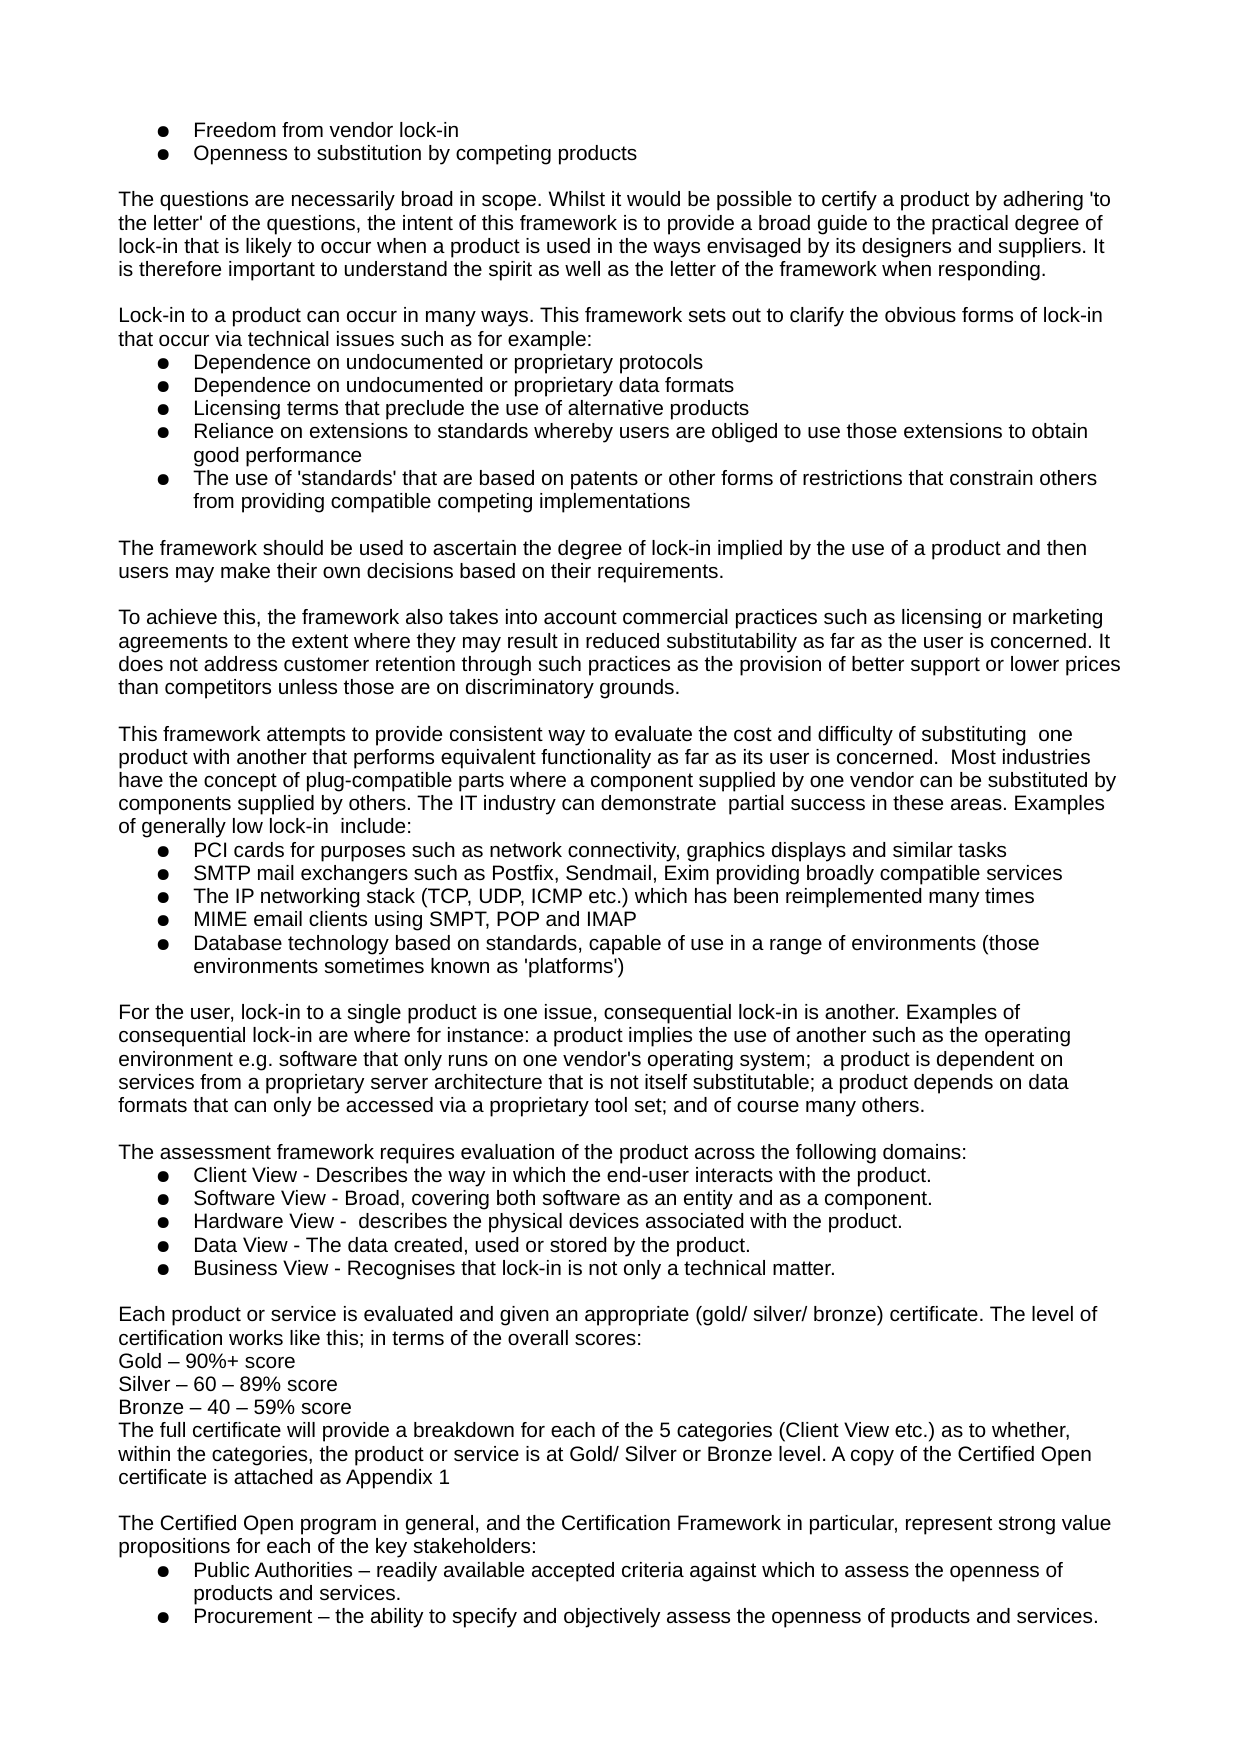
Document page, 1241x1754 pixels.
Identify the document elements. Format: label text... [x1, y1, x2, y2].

text Lock-in to a product can occur in many ways. This framework sets out to clarify the obvious forms of lock-in that occur via technical issues such as for example: [118, 304, 1122, 350]
list Procurement – the ability to specify and objectively assess the openness of products and services. [156, 1605, 1122, 1628]
text The framework should be used to ascertain the degree of lock-in implied by the use of a product and then users may make their own decisions based on their requirements. [118, 536, 1122, 583]
list Data View - The data created, used or stored by the product. [156, 1233, 1122, 1256]
list Business View - Recognises that lock-in is not only a technical matter. [156, 1256, 1122, 1279]
list PCI cards for purposes such as network connectivity, graphics displays and similar tasks [156, 838, 1122, 861]
list MIME email clients using SMPT, POP and IMAP [156, 908, 1122, 931]
text Bronze – 40 – 59% score [118, 1396, 1122, 1419]
list Database technology based on standards, capable of use in a range of environments (those environments sometimes known as 'platforms') [156, 931, 1122, 978]
list The IP networking stack (TCP, UDP, ICMP etc.) which has been reimplemented many times [156, 885, 1122, 908]
list Software View - Broad, covering both software as an entity and as a component. [156, 1187, 1122, 1210]
text The full certificate will provide a breakdown for each of the 5 categories (Client View etc.) as to whether, within the categories, the product or service is at Gold/ Silver or Bronze level. A copy of the Certified Open certificate is attached as Appendix 1 [118, 1419, 1122, 1489]
text This framework attempts to provide consistent way to evaluate the cost and difficulty of substituting one product with another that performs equivalent functionality as far as its user is concerned. Most industries have the concept of plug-compatible parts where a component supplied by one vendor can be substituted by components supplied by others. The IT industry can demonstrate partial success in these areas. Examples of generally low lock-in include: [118, 722, 1122, 838]
list Licensing terms that preclude the use of alternative products [156, 397, 1122, 420]
list The use of 'standards' that are based on patents or other forms of restrictions that constrain others from providing compatible competing implementations [156, 467, 1122, 513]
text To achieve this, the framework also takes into account commercial practices such as licensing or marketing agreements to the extent where they may result in reduced substitutability as far as the user is concerned. It does not address customer retention through such practices as the provision of better support or lower prices than competitors unless those are on discriminatory grounds. [118, 606, 1122, 699]
list Reliance on extensions to standards whereby users are obliged to use those extensions to obtain good performance [156, 420, 1122, 467]
list Public Authorities – readily available accepted criteria against which to assess the openness of products and services. [156, 1558, 1122, 1605]
list SMTP mail exchangers such as Postfix, Sendmail, Exim providing broadly compatible services [156, 861, 1122, 885]
list Hardware View - describes the physical devices associated with the product. [156, 1210, 1122, 1233]
text Each product or service is evaluated and given an appropriate (gold/ silver/ bronze) certificate. The level of certification works like this; in terms of the overall scores: [118, 1303, 1122, 1349]
text For the user, lock-in to a single product is one issue, consequential lock-in is another. Examples of consequential lock-in are where for instance: a product implies the use of another such as the operating environment e.g. software that only runs on one vendor's operating system; a product is dependent on services from a proprietary server architecture that is not itself substitutable; a product depends on data formats that can only be accessed via a proprietary tool set; and of course many others. [118, 1001, 1122, 1117]
text The Certified Open program in general, and the Certification Framework in particular, represent strong value propositions for each of the key stakeholders: [118, 1512, 1122, 1558]
list Openness to substitution by competing products [156, 141, 1122, 164]
text Gold – 90%+ score [118, 1349, 1122, 1372]
list Dependence on undocumented or proprietary protocols [156, 350, 1122, 374]
text The assessment framework requires evaluation of the product across the following domains: [118, 1140, 1122, 1163]
list Dependence on undocumented or proprietary data formats [156, 374, 1122, 397]
list Client View - Describes the way in which the end-user interacts with the product. [156, 1163, 1122, 1187]
list Freedom from vendor lock-in [156, 118, 1122, 141]
text The questions are necessarily broad in scope. Whilst it would be possible to certify a product by adhering 'to the letter' of the questions, the intent of this framework is to provide a broad guide to the practical degree of lock-in that is likely to occur when a product is used in the ways envisaged by its designers and suppliers. It is therefore important to understand the spirit as well as the letter of the framework when responding. [118, 188, 1122, 281]
text Silver – 60 – 89% score [118, 1372, 1122, 1396]
